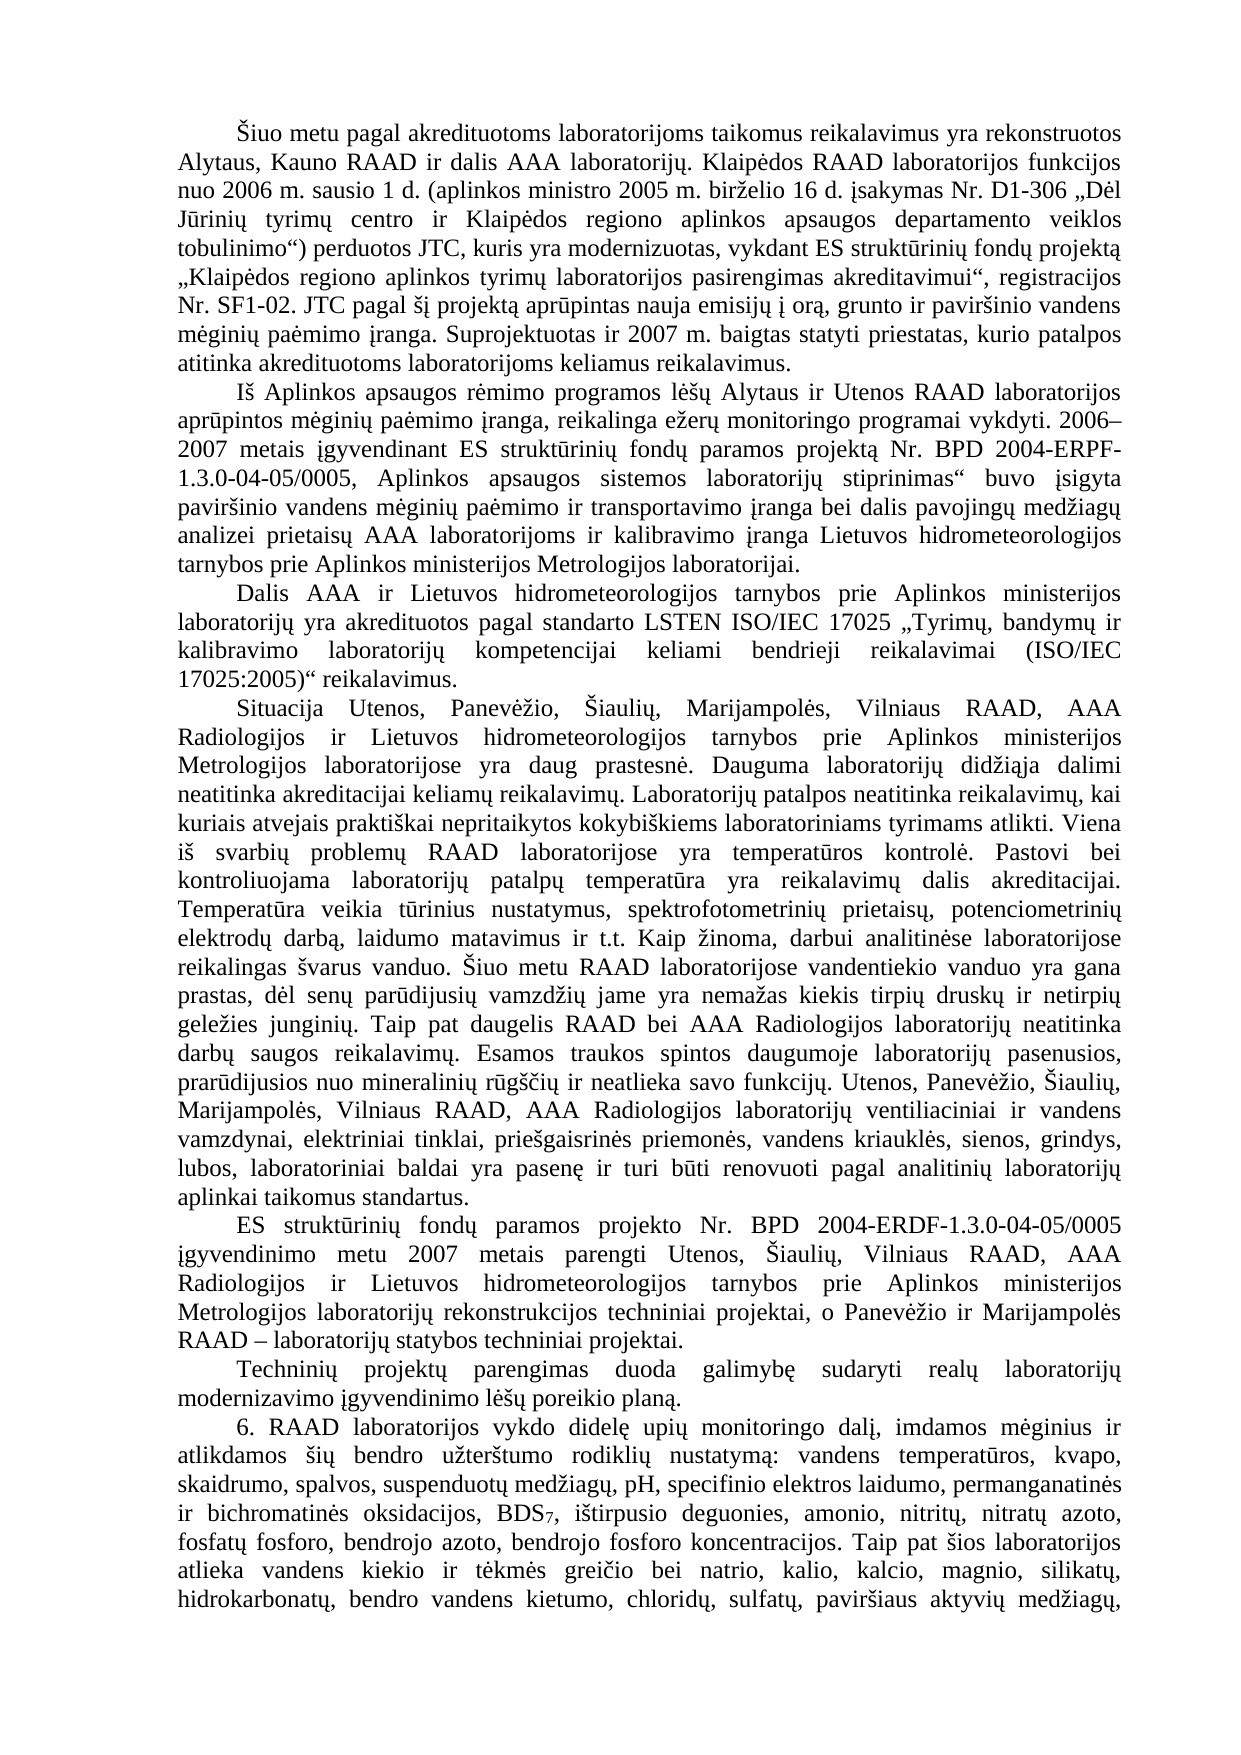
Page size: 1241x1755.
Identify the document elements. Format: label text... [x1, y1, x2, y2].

text Iš Aplinkos apsaugos rėmimo programos lėšų Alytaus ir Utenos RAAD laboratorijos aprūpintos mėginių paėmimo įranga, reikalinga ežerų monitoringo programai vykdyti. 2006–2007 metais įgyvendinant ES struktūrinių fondų paramos projektą Nr. BPD 2004-ERPF-1.3.0-04-05/0005, Aplinkos apsaugos sistemos laboratorijų stiprinimas“ buvo įsigyta paviršinio vandens mėginių paėmimo ir transportavimo įranga bei dalis pavojingų medžiagų analizei prietaisų AAA laboratorijoms ir kalibravimo įranga Lietuvos hidrometeorologijos tarnybos prie Aplinkos ministerijos Metrologijos laboratorijai. [177, 377, 1122, 578]
text ES struktūrinių fondų paramos projekto Nr. BPD 2004-ERDF-1.3.0-04-05/0005 įgyvendinimo metu 2007 metais parengti Utenos, Šiaulių, Vilniaus RAAD, AAA Radiologijos ir Lietuvos hidrometeorologijos tarnybos prie Aplinkos ministerijos Metrologijos laboratorijų rekonstrukcijos techniniai projektai, o Panevėžio ir Marijampolės RAAD – laboratorijų statybos techniniai projektai. [177, 1211, 1122, 1354]
text Šiuo metu pagal akredituotoms laboratorijoms taikomus reikalavimus yra rekonstruotos Alytaus, Kauno RAAD ir dalis AAA laboratorijų. Klaipėdos RAAD laboratorijos funkcijos nuo 2006 m. sausio 1 d. (aplinkos ministro 2005 m. birželio 16 d. įsakymas Nr. D1-306 „Dėl Jūrinių tyrimų centro ir Klaipėdos regiono aplinkos apsaugos departamento veiklos tobulinimo“) perduotos JTC, kuris yra modernizuotas, vykdant ES struktūrinių fondų projektą „Klaipėdos regiono aplinkos tyrimų laboratorijos pasirengimas akreditavimui“, registracijos Nr. SF1-02. JTC pagal šį projektą aprūpintas nauja emisijų į orą, grunto ir paviršinio vandens mėginių paėmimo įranga. Suprojektuotas ir 2007 m. baigtas statyti priestatas, kurio patalpos atitinka akredituotoms laboratorijoms keliamus reikalavimus. [177, 118, 1122, 377]
text 6. RAAD laboratorijos vykdo didelę upių monitoringo dalį, imdamos mėginius ir atlikdamos šių bendro užterštumo rodiklių nustatymą: vandens temperatūros, kvapo, skaidrumo, spalvos, suspenduotų medžiagų, pH, specifinio elektros laidumo, permanganatinės ir bichromatinės oksidacijos, BDS7, ištirpusio deguonies, amonio, nitritų, nitratų azoto, fosfatų fosforo, bendrojo azoto, bendrojo fosforo koncentracijos. Taip pat šios laboratorijos atlieka vandens kiekio ir tėkmės greičio bei natrio, kalio, kalcio, magnio, silikatų, hidrokarbonatų, bendro vandens kietumo, chloridų, sulfatų, paviršiaus aktyvių medžiagų, [177, 1412, 1122, 1613]
text Situacija Utenos, Panevėžio, Šiaulių, Marijampolės, Vilniaus RAAD, AAA Radiologijos ir Lietuvos hidrometeorologijos tarnybos prie Aplinkos ministerijos Metrologijos laboratorijose yra daug prastesnė. Dauguma laboratorijų didžiąja dalimi neatitinka akreditacijai keliamų reikalavimų. Laboratorijų patalpos neatitinka reikalavimų, kai kuriais atvejais praktiškai nepritaikytos kokybiškiems laboratoriniams tyrimams atlikti. Viena iš svarbių problemų RAAD laboratorijose yra temperatūros kontrolė. Pastovi bei kontroliuojama laboratorijų patalpų temperatūra yra reikalavimų dalis akreditacijai. Temperatūra veikia tūrinius nustatymus, spektrofotometrinių prietaisų, potenciometrinių elektrodų darbą, laidumo matavimus ir t.t. Kaip žinoma, darbui analitinėse laboratorijose reikalingas švarus vanduo. Šiuo metu RAAD laboratorijose vandentiekio vanduo yra gana prastas, dėl senų parūdijusių vamzdžių jame yra nemažas kiekis tirpių druskų ir netirpių geležies junginių. Taip pat daugelis RAAD bei AAA Radiologijos laboratorijų neatitinka darbų saugos reikalavimų. Esamos traukos spintos daugumoje laboratorijų pasenusios, prarūdijusios nuo mineralinių rūgščių ir neatlieka savo funkcijų. Utenos, Panevėžio, Šiaulių, Marijampolės, Vilniaus RAAD, AAA Radiologijos laboratorijų ventiliaciniai ir vandens vamzdynai, elektriniai tinklai, priešgaisrinės priemonės, vandens kriauklės, sienos, grindys, lubos, laboratoriniai baldai yra pasenę ir turi būti renovuoti pagal analitinių laboratorijų aplinkai taikomus standartus. [177, 693, 1122, 1211]
text Dalis AAA ir Lietuvos hidrometeorologijos tarnybos prie Aplinkos ministerijos laboratorijų yra akredituotos pagal standarto LSTEN ISO/IEC 17025 „Tyrimų, bandymų ir kalibravimo laboratorijų kompetencijai keliami bendrieji reikalavimai (ISO/IEC 17025:2005)“ reikalavimus. [177, 578, 1122, 693]
text Techninių projektų parengimas duoda galimybę sudaryti realų laboratorijų modernizavimo įgyvendinimo lėšų poreikio planą. [177, 1354, 1122, 1412]
